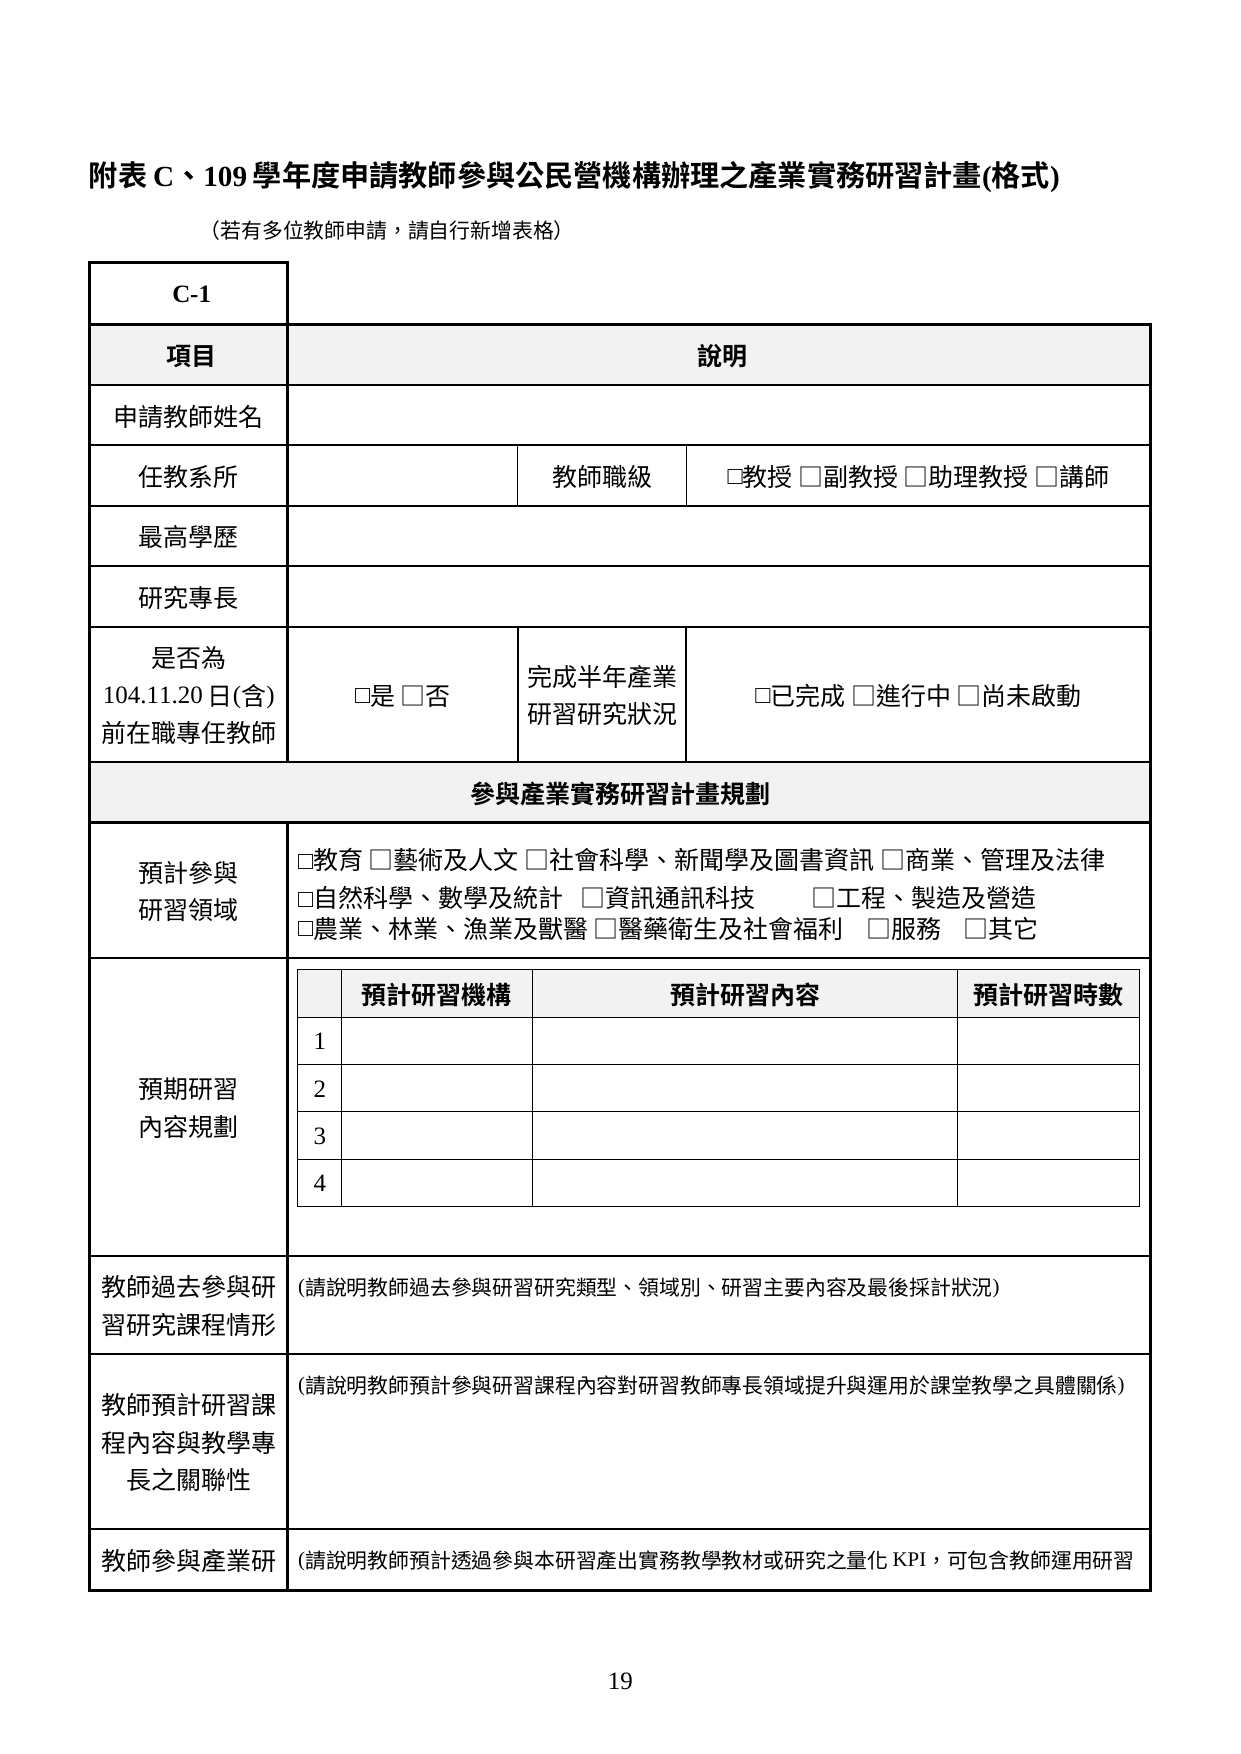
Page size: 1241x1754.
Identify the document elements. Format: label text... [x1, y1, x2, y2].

table_header 預計研習內容 [533, 970, 957, 1017]
table_cell [289, 386, 1149, 444]
table_cell 預期研習 內容規劃 [91, 959, 286, 1255]
table_cell (請說明教師預計參與研習課程內容對研習教師專長領域提升與運用於課堂教學之具體關係) [289, 1355, 1149, 1528]
table_cell □是 □否 [289, 628, 517, 761]
table_cell [289, 446, 517, 505]
table_cell 任教系所 [91, 446, 286, 505]
table_cell □教育 □藝術及人文 □社會科學、新聞學及圖書資訊 □商業、管理及法律 □自然科學、數學及統計 □資訊通訊科技 □工程、製造及營造 □農業、林業、漁業及獸醫 □醫藥衛生及社會福利 □服務 □其它 [289, 824, 1149, 957]
table_cell 參與產業實務研習計畫規劃 [91, 763, 1149, 821]
table_cell [289, 567, 1149, 626]
table_cell (請說明教師預計透過參與本研習產出實務教學教材或研究之量化KPI，可包含教師運用研習 [289, 1530, 1149, 1589]
text （若有多位教師申請，請自行新增表格） [177, 205, 1152, 242]
table_cell [533, 1018, 957, 1064]
table_cell 2 [298, 1065, 341, 1111]
table_header 預計研習時數 [958, 970, 1139, 1017]
table_cell [342, 1065, 532, 1111]
table_cell 完成半年產業 研習研究狀況 [519, 628, 685, 761]
table_cell 3 [298, 1112, 341, 1158]
table_header [289, 261, 1151, 322]
table_cell 1 [298, 1018, 341, 1064]
table_cell □已完成 □進行中 □尚未啟動 [687, 628, 1149, 761]
table_cell □教授 □副教授 □助理教授 □講師 [687, 446, 1149, 505]
table_cell (請說明教師過去參與研習研究類型、領域別、研習主要內容及最後採計狀況) [289, 1257, 1149, 1353]
table_cell [289, 959, 1149, 1255]
table_cell [342, 1160, 532, 1206]
table_cell [533, 1065, 957, 1111]
table_cell 是否為104.11.20日(含)前在職專任教師 [91, 628, 286, 761]
table_cell [533, 1112, 957, 1158]
table_cell [958, 1112, 1139, 1158]
table_cell 申請教師姓名 [91, 386, 286, 444]
text 附表C、109學年度申請教師參與公民營機構辦理之產業實務研習計畫(格式) [89, 130, 1152, 205]
table_cell 說明 [289, 326, 1149, 384]
table_cell 教師預計研習課程內容與教學專長之關聯性 [91, 1355, 286, 1528]
table_cell 4 [298, 1160, 341, 1206]
table_cell 教師過去參與研習研究課程情形 [91, 1257, 286, 1353]
table_cell 最高學歷 [91, 507, 286, 565]
table_cell [289, 507, 1149, 565]
table_cell 教師職級 [518, 446, 686, 505]
table_cell 預計參與 研習領域 [91, 824, 286, 957]
table_header 預計研習機構 [342, 970, 532, 1017]
table_cell 教師參與產業研 [91, 1530, 286, 1589]
table_cell [533, 1160, 957, 1206]
table_cell [958, 1018, 1139, 1064]
table_cell [342, 1018, 532, 1064]
table_cell 項目 [91, 326, 286, 384]
table_cell 研究專長 [91, 567, 286, 626]
table_header [298, 970, 341, 1017]
table_cell [342, 1112, 532, 1158]
table_cell [958, 1160, 1139, 1206]
table_cell [958, 1065, 1139, 1111]
table_header C-1 [91, 264, 286, 322]
